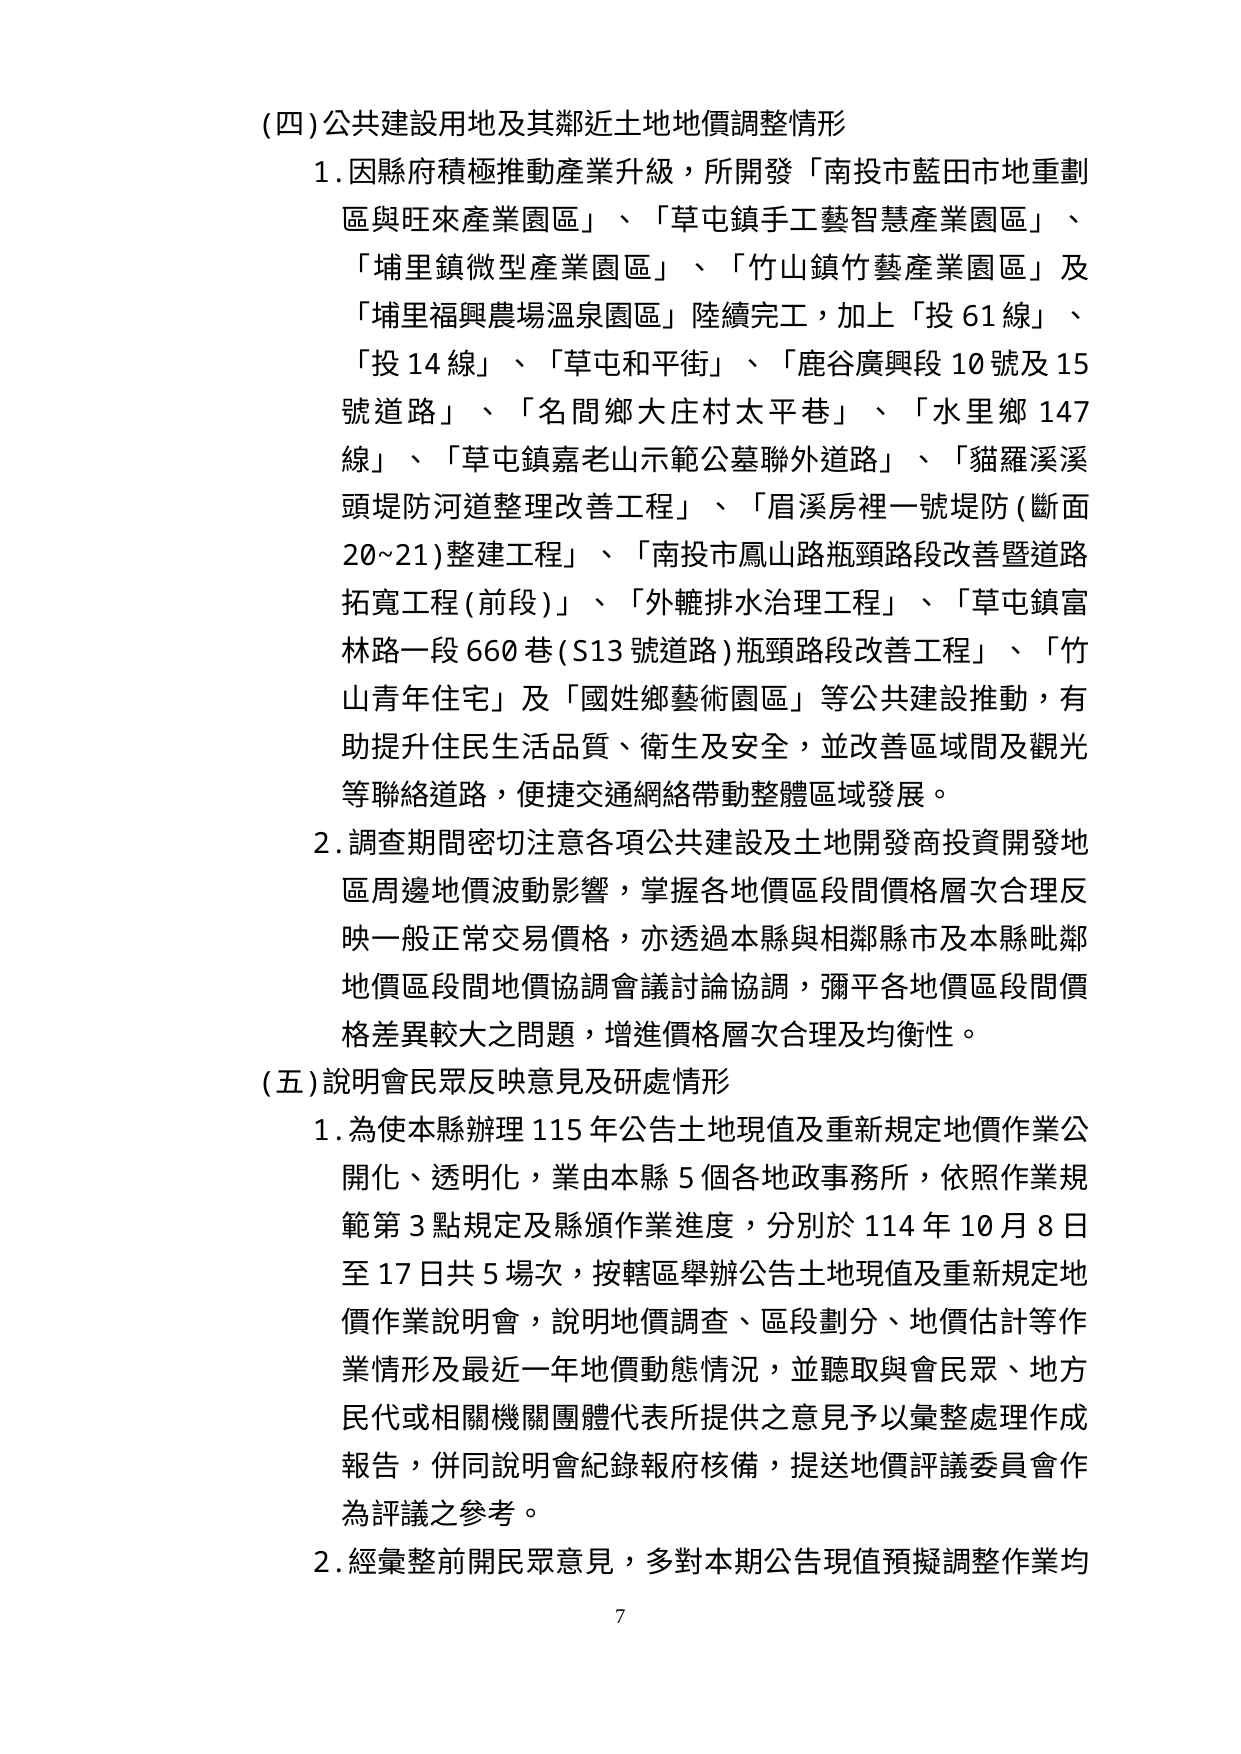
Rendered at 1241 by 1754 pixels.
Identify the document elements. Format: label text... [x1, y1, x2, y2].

text (四)公共建設用地及其鄰近土地地價調整情形 [258, 96, 1090, 144]
text 1.為使本縣辦理115年公告土地現值及重新規定地價作業公開化、透明化，業由本縣5個各地政事務所，依照作業規範第3點規定及縣頒作業進度，分別於114年10月8日至17日共5場次，按轄區舉辦公告土地現值及重新規定地價作業說明會，說明地價調查、區段劃分、地價估計等作業情形及最近一年地價動態情況，並聽取與會民眾、地方民代或相關機關團體代表所提供之意見予以彙整處理作成報告，併同說明會紀錄報府核備，提送地價評議委員會作為評議之參考。 [312, 1102, 1090, 1534]
text (五)說明會民眾反映意見及研處情形 [258, 1054, 1090, 1102]
text 2.經彙整前開民眾意見，多對本期公告現值預擬調整作業均 [312, 1534, 1090, 1582]
text 1.因縣府積極推動產業升級，所開發「南投市藍田市地重劃區與旺來產業園區」、「草屯鎮手工藝智慧產業園區」、「埔里鎮微型產業園區」、「竹山鎮竹藝產業園區」及「埔里福興農場溫泉園區」陸續完工，加上「投61線」、「投14線」、「草屯和平街」、「鹿谷廣興段10號及15號道路」、「名間鄉大庄村太平巷」、「水里鄉147線」、「草屯鎮嘉老山示範公墓聯外道路」、「貓羅溪溪頭堤防河道整理改善工程」、「眉溪房裡一號堤防(斷面20~21)整建工程」、「南投市鳳山路瓶頸路段改善暨道路拓寬工程(前段)」、「外轆排水治理工程」、「草屯鎮富林路一段660巷(S13號道路)瓶頸路段改善工程」、「竹山青年住宅」及「國姓鄉藝術園區」等公共建設推動，有助提升住民生活品質、衛生及安全，並改善區域間及觀光等聯絡道路，便捷交通網絡帶動整體區域發展。 [312, 144, 1090, 815]
text 2.調查期間密切注意各項公共建設及土地開發商投資開發地區周邊地價波動影響，掌握各地價區段間價格層次合理反映一般正常交易價格，亦透過本縣與相鄰縣市及本縣毗鄰地價區段間地價協調會議討論協調，彌平各地價區段間價格差異較大之問題，增進價格層次合理及均衡性。 [312, 815, 1090, 1054]
